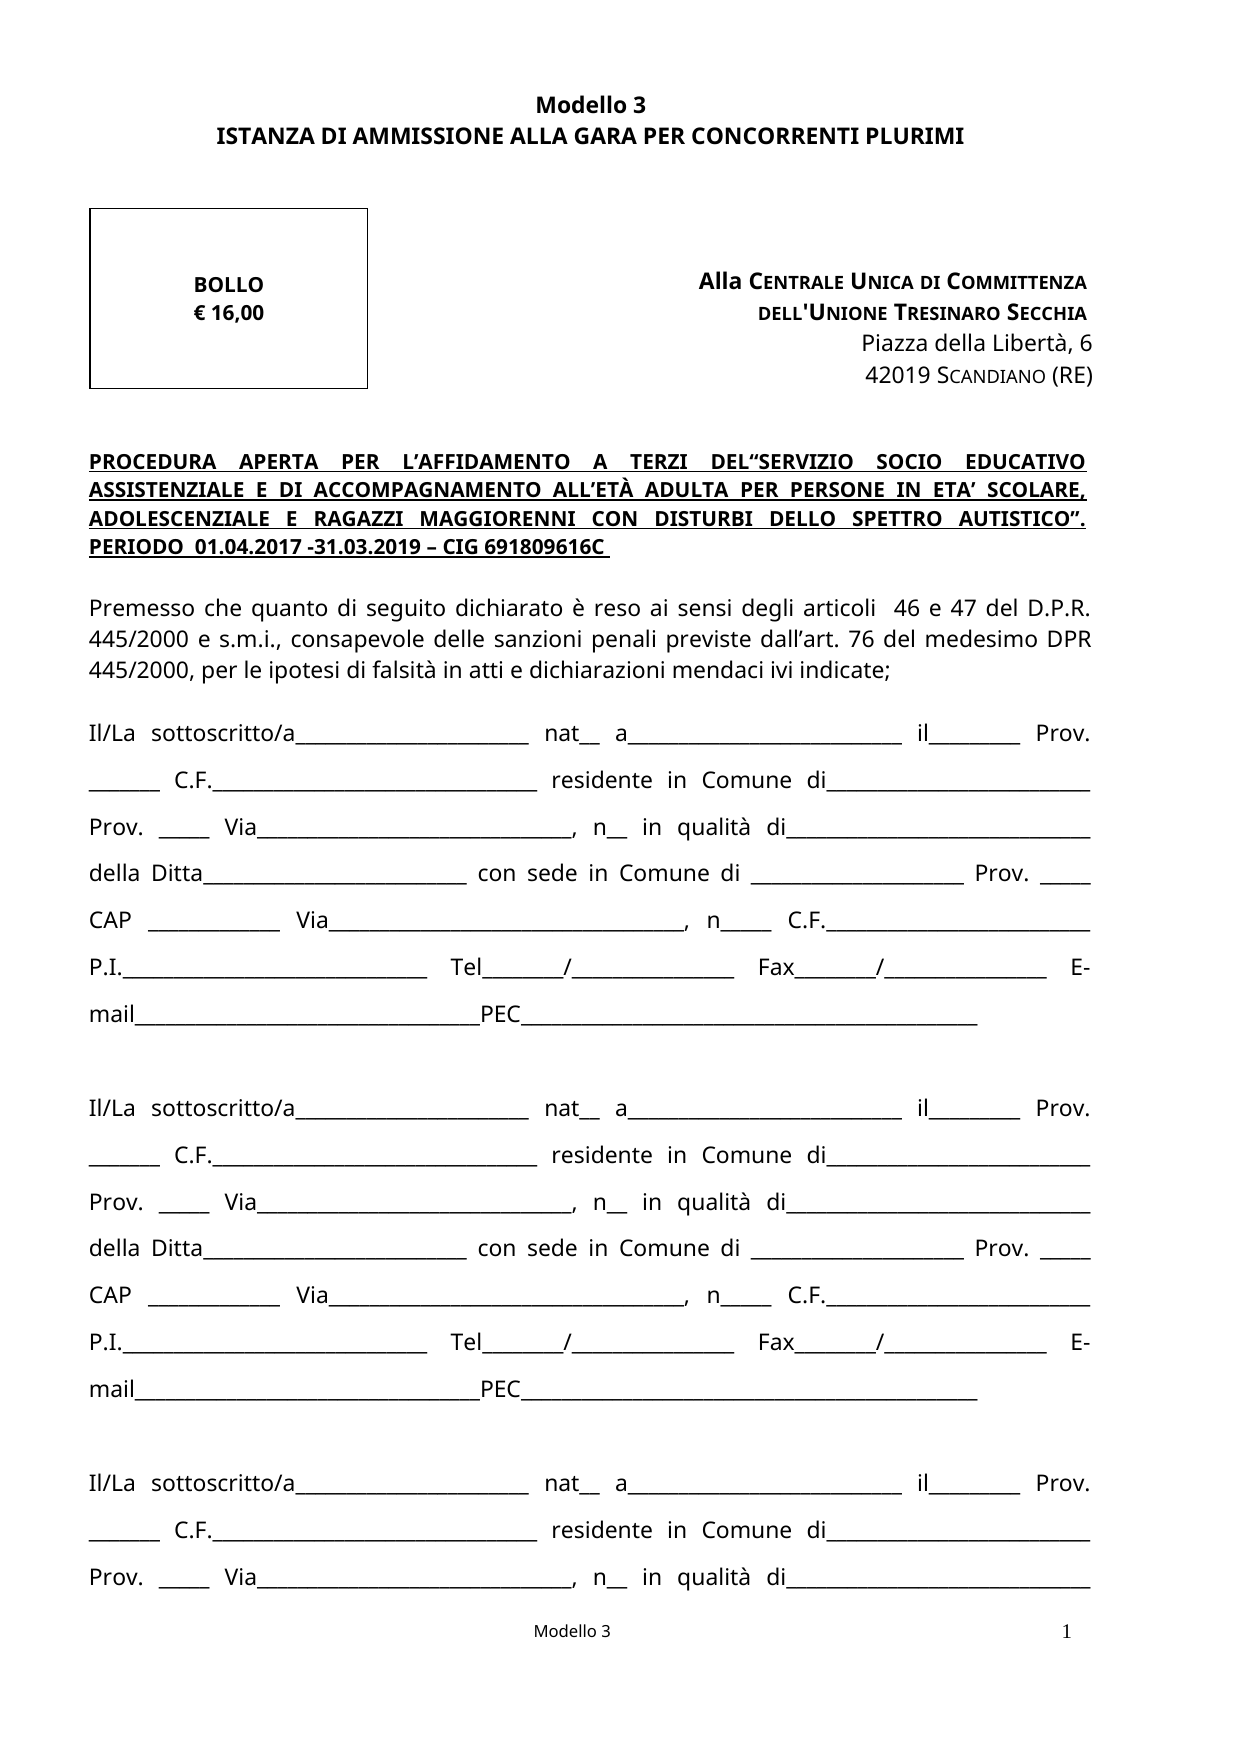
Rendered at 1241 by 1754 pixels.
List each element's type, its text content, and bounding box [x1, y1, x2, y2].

text dell'Unione Tresinaro Secchia [472, 296, 1087, 327]
text ADOLESCENZIALE E RAGAZZI MAGGIORENNI CON DISTURBI DELLO SPETTRO AUTISTICO”. PERIODO 01.04.2017 -31.03.2019 – CIG 691809616C [89, 501, 1087, 561]
text Piazza della Libertà, 6 [620, 327, 1093, 359]
text ISTANZA DI AMMISSIONE ALLA GARA PER CONCORRENTI PLURIMI [89, 120, 1093, 151]
text Il/La sottoscritto/a_______________________ nat__ a___________________________ il_________ Prov. _______ C.F.________________________________ residente in Comune di__________________________ Prov. _____ Via_______________________________, n__ in qualità di______________________________ della Ditta__________________________ con sede in Comune di _____________________ Prov. _____ CAP _____________ Via___________________________________, n_____ C.F.__________________________ P.I.______________________________ Tel________/________________ Fax________/________________ E-mail__________________________________PEC_____________________________________________ [89, 1092, 1093, 1404]
text Alla Centrale Unica di Committenza [372, 265, 1087, 296]
text Il/La sottoscritto/a_______________________ nat__ a___________________________ il_________ Prov. _______ C.F.________________________________ residente in Comune di__________________________ Prov. _____ Via_______________________________, n__ in qualità di______________________________ [89, 1467, 1093, 1592]
text ASSISTENZIALE E DI ACCOMPAGNAMENTO ALL’ETà ADULTA PER PERSONE IN ETA’ SCOLARE, [89, 472, 1087, 499]
table_header BOLLO € 16,00 [91, 209, 367, 388]
text Premesso che quanto di seguito dichiarato è reso ai sensi degli articoli 46 e 47 del D.P.R. 445/2000 e s.m.i., consapevole delle sanzioni penali previste dall’art. 76 del medesimo DPR 445/2000, per le ipotesi di falsità in atti e dichiarazioni mendaci ivi indicate; [89, 592, 1093, 686]
text Modello 3 [89, 89, 1093, 120]
text Il/La sottoscritto/a_______________________ nat__ a___________________________ il_________ Prov. _______ C.F.________________________________ residente in Comune di__________________________ Prov. _____ Via_______________________________, n__ in qualità di______________________________ della Ditta__________________________ con sede in Comune di _____________________ Prov. _____ CAP _____________ Via___________________________________, n_____ C.F.__________________________ P.I.______________________________ Tel________/________________ Fax________/________________ E-mail__________________________________PEC_____________________________________________ [89, 717, 1093, 1029]
text 42019 Scandiano (RE) [620, 359, 1093, 390]
text PROCEDURA APERTA PER L’AFFIDAMENTO A TERZI DEL“SERVIZIO SOCIO EDUCATIVO [89, 447, 1087, 471]
